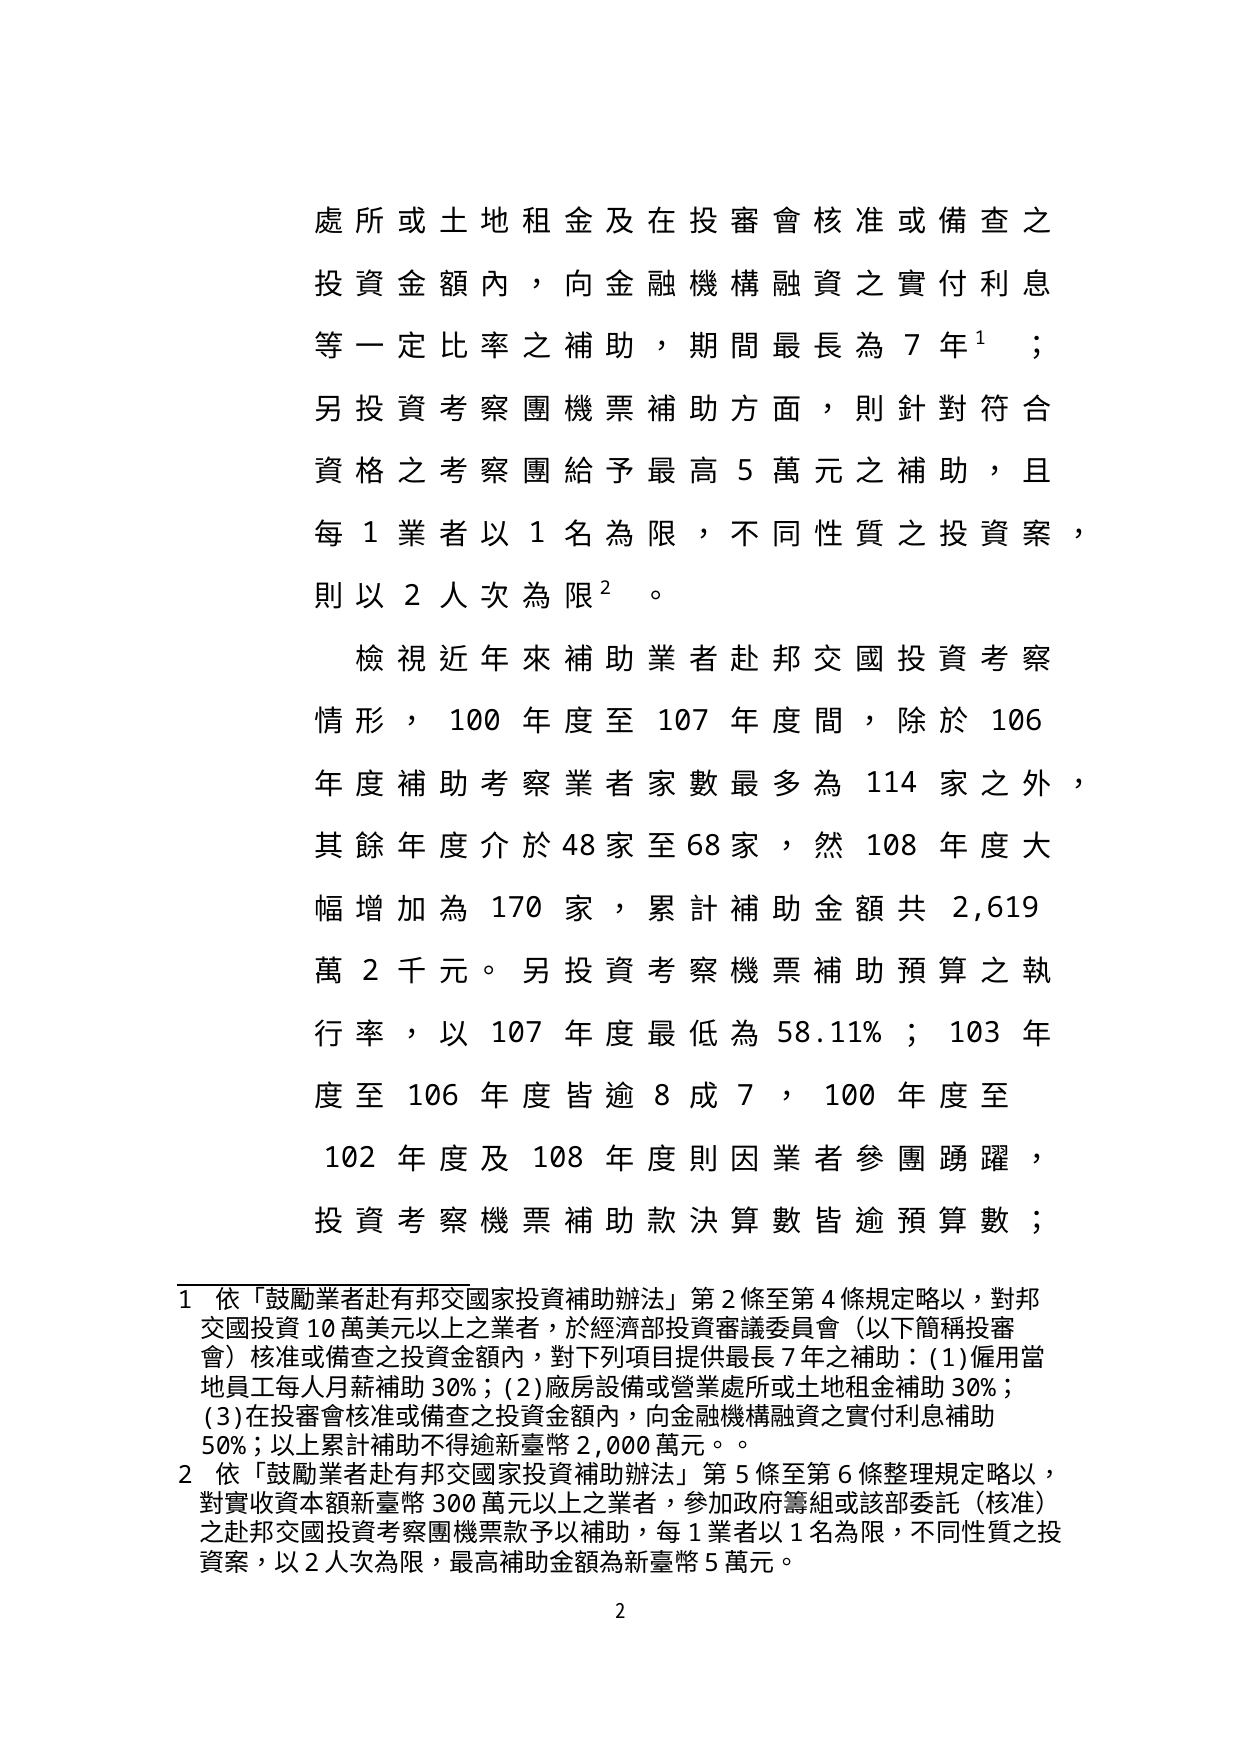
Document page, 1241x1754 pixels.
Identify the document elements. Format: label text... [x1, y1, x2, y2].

text 檢視近年來補助業者赴邦交國投資考察情形，100年度至107年度間，除於106年度補助考察業者家數最多為114家之外，其餘年度介於48家至68家，然108年度大幅增加為170家，累計補助金額共2,619萬2千元。另投資考察機票補助預算之執行率，以107年度最低為58.11%；103年度至106年度皆逾8成7，100年度至102年度及108年度則因業者參團踴躍，投資考察機票補助款決算數皆逾預算數；惟經各業者組團考察後，各該年度實際赴邦交國投資之業者僅介於3家至6家，投資補助預算之執行率僅於102年度、104年度、107年度及108年度逾8成；又其中屬首次申請赴邦交國投資補助之業者，以100年度之2家為最高，其後年度皆維持1家申請，104年度及105年度則皆未有首次申請投資補助之業者，至108年度補助考察業者家數雖為100年度以來最高，為170家，然亦僅有一家業者首次申請投資補助，占比為0.59%（詳表1）。另業者考察之國家自100年度至108年度共計34個國家，然實際投資標的僅及於薩爾瓦多、宏都拉斯、史瓦濟蘭（107年更名為史瓦帝尼）及索羅門群島等4個國家，部分國家如尼加拉瓜年年皆組團前往考察，惟未有業者實際前往投資；其他國家如索羅門群島於105年度以前皆未有考察團前往，惟103年度至105年度卻皆有業者願意前往投資（詳表2）。 [271, 615, 1058, 1240]
text 依「鼓勵業者赴有邦交國家投資補助辦法」第5條至第6條整理規定略以，對實收資本額新臺幣300萬元以上之業者，參加政府籌組或該部委託（核准）之赴邦交國投資考察團機票款予以補助，每1業者以1名為限，不同性質之投資案，以2人次為限，最高補助金額為新臺幣5萬元。 [177, 1460, 1063, 1577]
text 為增進我國與邦交國之經貿發展及外交關係，鼓勵業者赴邦交國投資，外交部訂定「鼓勵業者赴有邦交國家投資補助辦法」辦理對業者之投資補助及投資考察團機票補助。投資補助方面提供符合資格之業者僱用當地員工薪資、廠房設備或營業處所或土地租金及在投審會核准或備查之投資金額內，向金融機構融資之實付利息等一定比率之補助，期間最長為7年；另投資考察團機票補助方面，則針對符合資格之考察團給予最高5萬元之補助，且每1業者以1名為限，不同性質之投資案，則以2人次為限。 [271, 177, 1058, 615]
text 依「鼓勵業者赴有邦交國家投資補助辦法」第2條至第4條規定略以，對邦交國投資10萬美元以上之業者，於經濟部投資審議委員會（以下簡稱投審會）核准或備查之投資金額內，對下列項目提供最長7年之補助：(1)僱用當地員工每人月薪補助30%；(2)廠房設備或營業處所或土地租金補助30%；(3)在投審會核准或備查之投資金額內，向金融機構融資之實付利息補助50%；以上累計補助不得逾新臺幣2,000萬元。。 [177, 1285, 1063, 1460]
